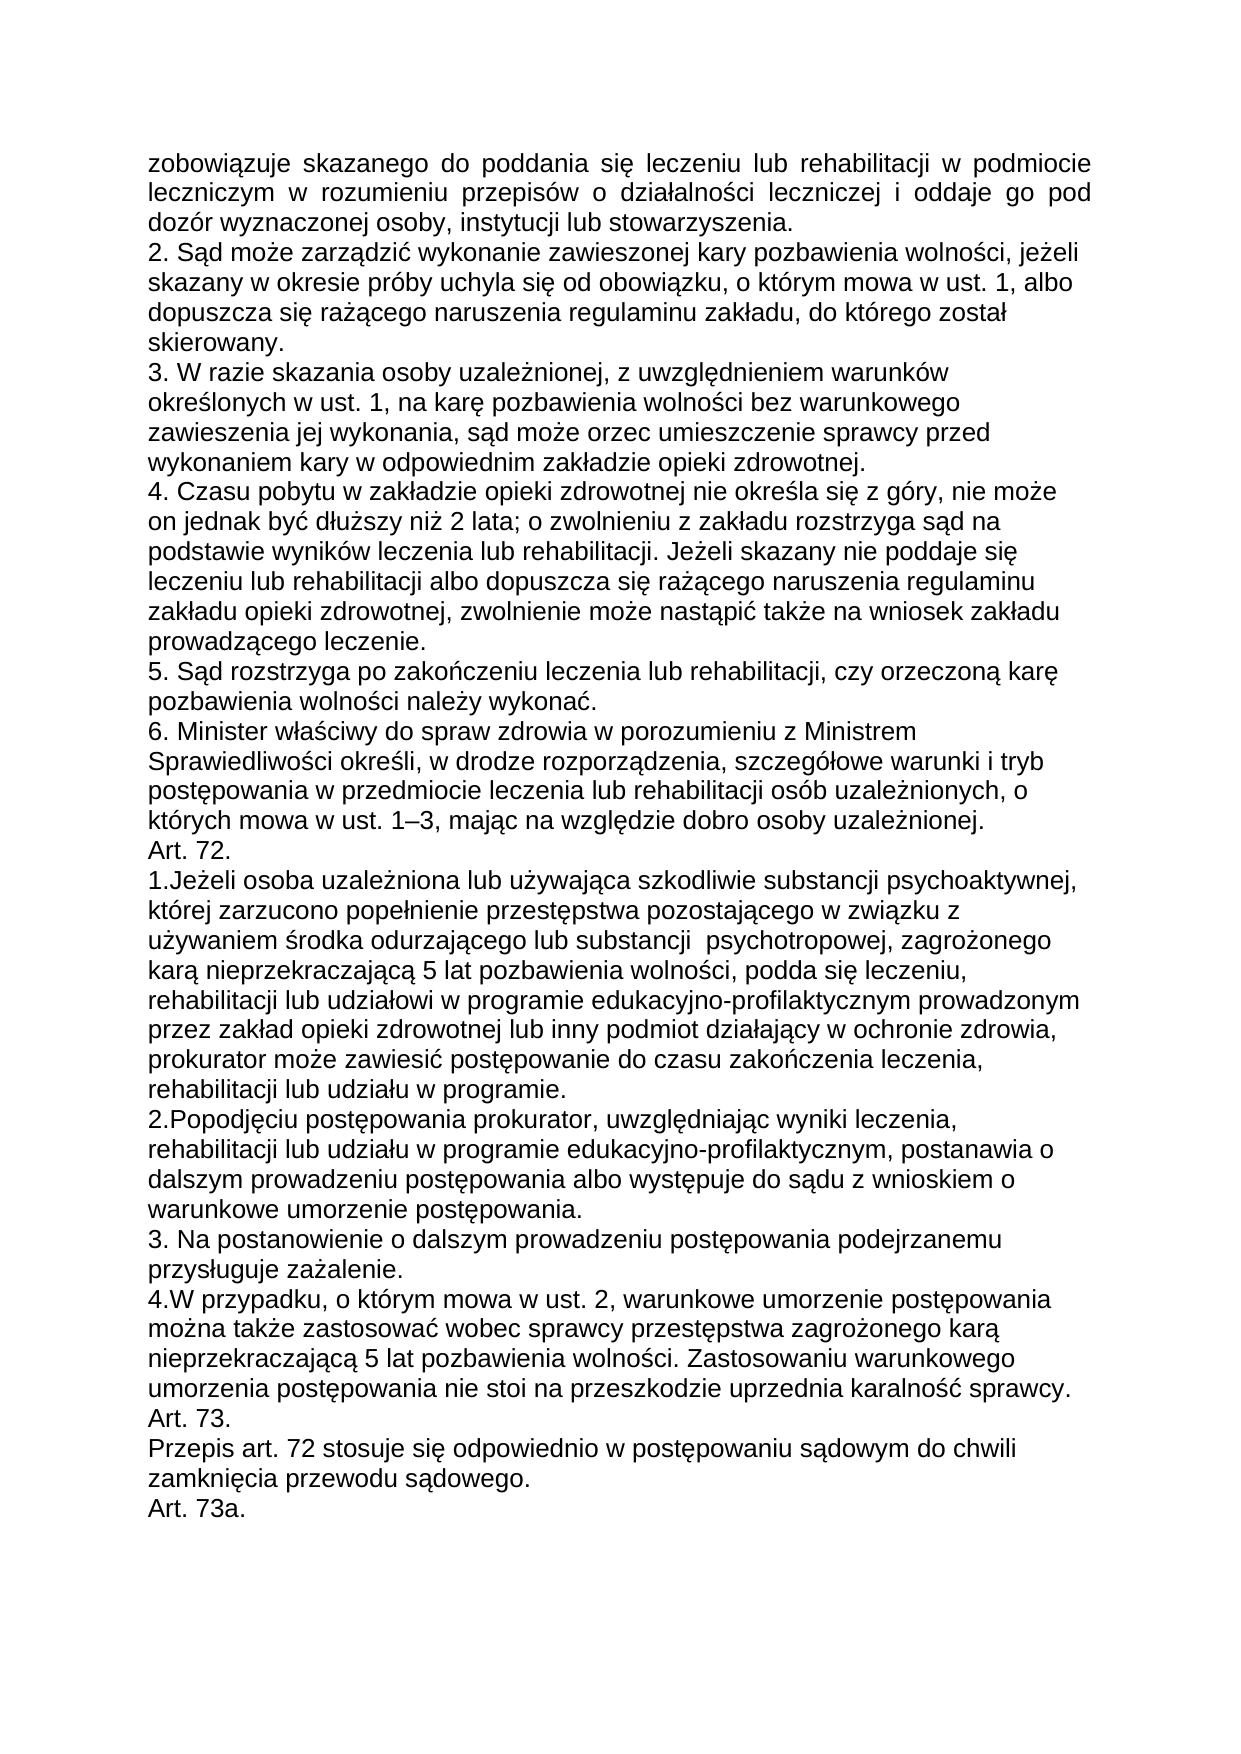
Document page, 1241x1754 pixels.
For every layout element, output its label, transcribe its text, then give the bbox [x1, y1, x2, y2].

text 6. Minister właściwy do spraw zdrowia w porozumieniu z Ministrem Sprawiedliwości określi, w drodze rozporządzenia, szczegółowe warunki i tryb postępowania w przedmiocie leczenia lub rehabilitacji osób uzależnionych, o których mowa w ust. 1–3, mając na względzie dobro osoby uzależnionej. [148, 716, 1093, 835]
text Przepis art. 72 stosuje się odpowiednio w postępowaniu sądowym do chwili zamknięcia przewodu sądowego. [148, 1433, 1093, 1493]
text Art. 72. [148, 835, 1093, 865]
text Art. 73. [148, 1403, 1093, 1433]
text 3. W razie skazania osoby uzależnionej, z uwzględnieniem warunków określonych w ust. 1, na karę pozbawienia wolności bez warunkowego zawieszenia jej wykonania, sąd może orzec umieszczenie sprawcy przed [148, 357, 1093, 447]
text 3. Na postanowienie o dalszym prowadzeniu postępowania podejrzanemu przysługuje zażalenie. [148, 1224, 1093, 1284]
text wykonaniem kary w odpowiednim zakładzie opieki zdrowotnej. [148, 447, 1093, 476]
text rehabilitacji lub udziałowi w programie edukacyjno-profilaktycznym prowadzonym przez zakład opieki zdrowotnej lub inny podmiot działający w ochronie zdrowia, prokurator może zawiesić postępowanie do czasu zakończenia leczenia, rehabilitacji lub udziału w programie. [148, 985, 1093, 1104]
text karą nieprzekraczającą 5 lat pozbawienia wolności, podda się leczeniu, [148, 955, 1093, 985]
text zobowiązuje skazanego do poddania się leczeniu lub rehabilitacji w podmiocie leczniczym w rozumieniu przepisów o działalności leczniczej i oddaje go pod dozór wyznaczonej osoby, instytucji lub stowarzyszenia. [148, 148, 1093, 237]
text 5. Sąd rozstrzyga po zakończeniu leczenia lub rehabilitacji, czy orzeczoną karę pozbawienia wolności należy wykonać. [148, 656, 1093, 716]
text 1.Jeżeli osoba uzależniona lub używająca szkodliwie substancji psychoaktywnej, której zarzucono popełnienie przestępstwa pozostającego w związku z używaniem środka odurzającego lub substancji psychotropowej, zagrożonego [148, 865, 1093, 955]
text 2.Popodjęciu postępowania prokurator, uwzględniając wyniki leczenia, rehabilitacji lub udziału w programie edukacyjno-profilaktycznym, postanawia o dalszym prowadzeniu postępowania albo występuje do sądu z wnioskiem o warunkowe umorzenie postępowania. [148, 1104, 1093, 1224]
text 2. Sąd może zarządzić wykonanie zawieszonej kary pozbawienia wolności, jeżeli skazany w okresie próby uchyla się od obowiązku, o którym mowa w ust. 1, albo dopuszcza się rażącego naruszenia regulaminu zakładu, do którego został skierowany. [148, 237, 1093, 357]
text 4.W przypadku, o którym mowa w ust. 2, warunkowe umorzenie postępowania można także zastosować wobec sprawcy przestępstwa zagrożonego karą nieprzekraczającą 5 lat pozbawienia wolności. Zastosowaniu warunkowego umorzenia postępowania nie stoi na przeszkodzie uprzednia karalność sprawcy. [148, 1284, 1093, 1403]
text 4. Czasu pobytu w zakładzie opieki zdrowotnej nie określa się z góry, nie może on jednak być dłuższy niż 2 lata; o zwolnieniu z zakładu rozstrzyga sąd na podstawie wyników leczenia lub rehabilitacji. Jeżeli skazany nie poddaje się leczeniu lub rehabilitacji albo dopuszcza się rażącego naruszenia regulaminu zakładu opieki zdrowotnej, zwolnienie może nastąpić także na wniosek zakładu prowadzącego leczenie. [148, 476, 1093, 656]
text Art. 73a. [148, 1493, 1093, 1523]
